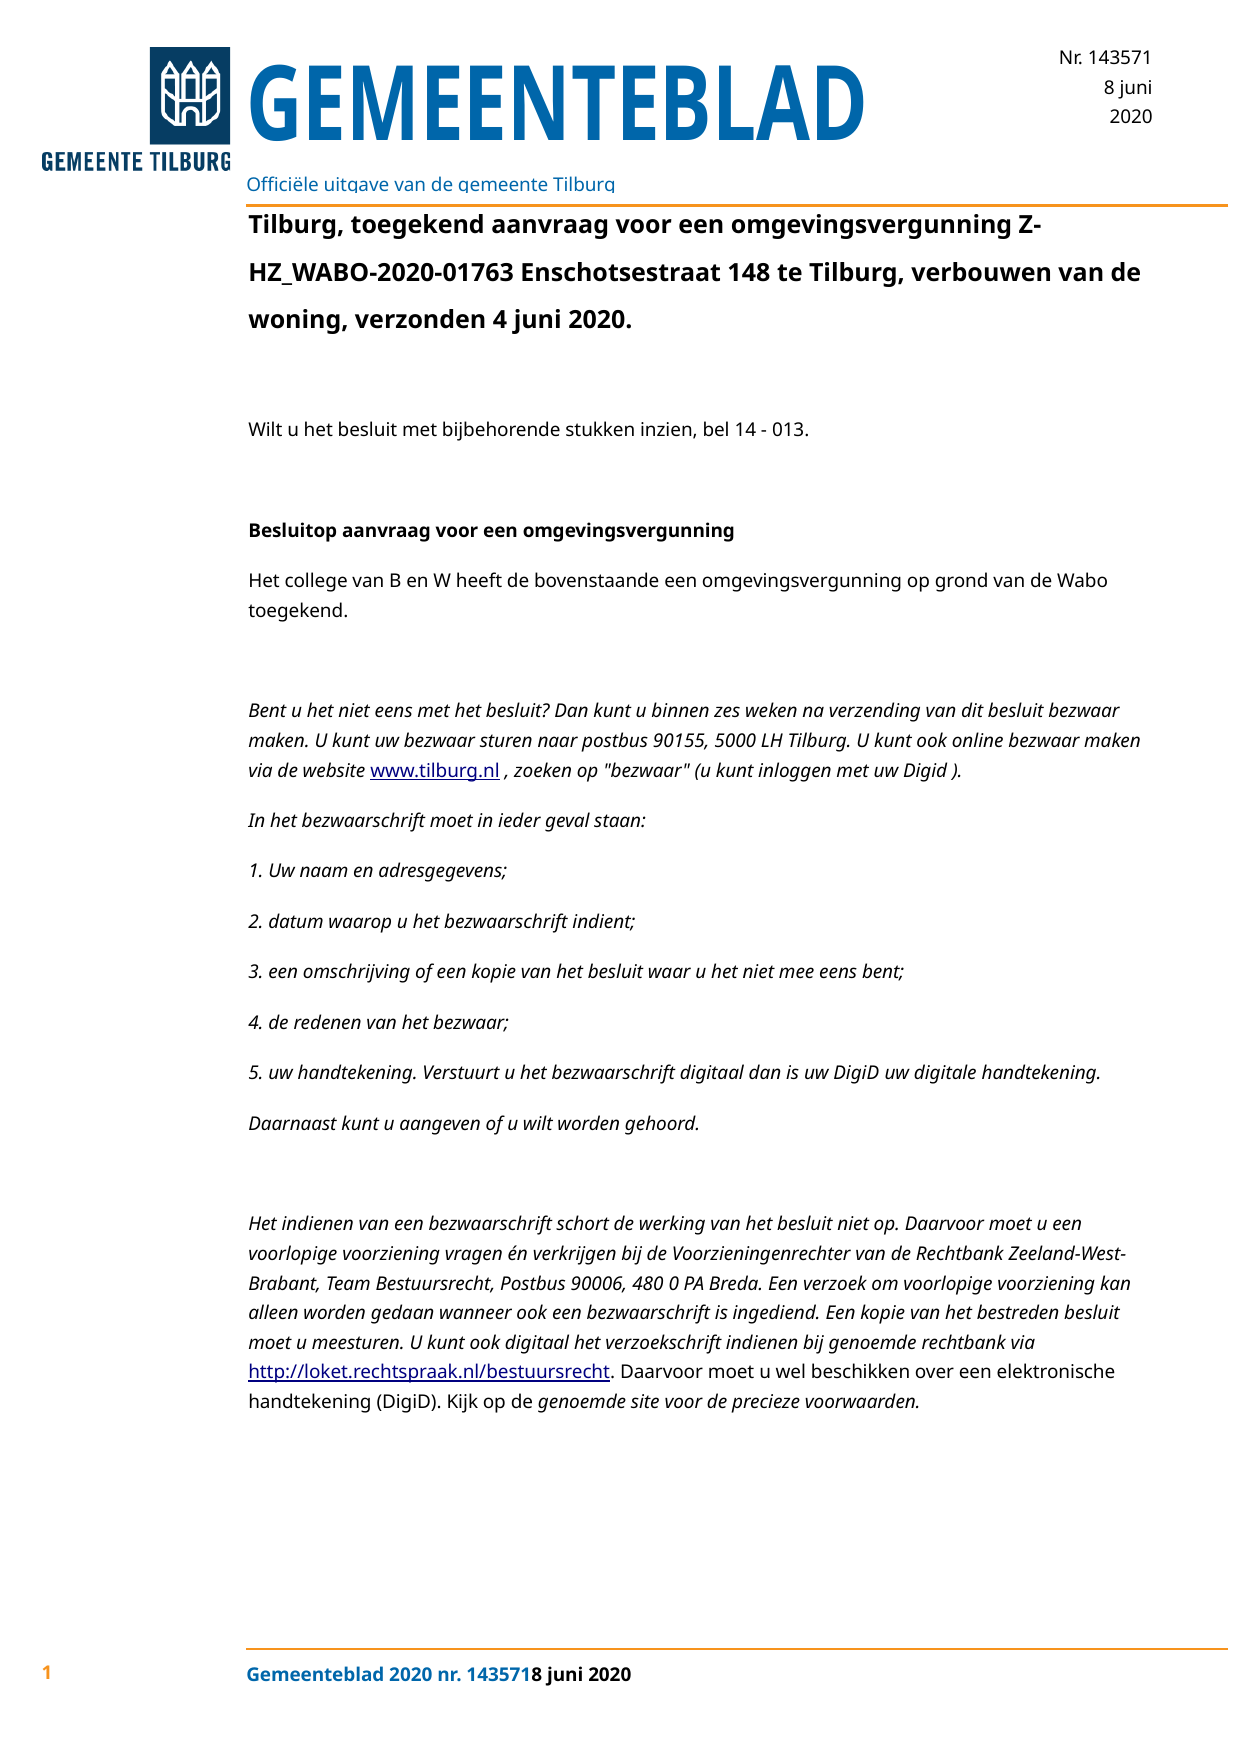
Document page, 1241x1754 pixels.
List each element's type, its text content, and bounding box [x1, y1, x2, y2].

text Wilt u het besluit met bijbehorende stukken inzien, bel 14 - 013. [248, 416, 1152, 442]
text 1. Uw naam en adresgegevens; [248, 858, 1152, 883]
text Besluitop aanvraag voor een omgevingsvergunning [248, 517, 1152, 542]
picture [41, 47, 231, 172]
text Daarnaast kunt u aangeven of u wilt worden gehoord. [248, 1110, 1152, 1135]
text In het bezwaarschrift moet in ieder geval staan: [248, 807, 1152, 833]
text Bent u het niet eens met het besluit? Dan kunt u binnen zes weken na verzending van dit besluit bezwaar maken. U kunt uw bezwaar sturen naar postbus 90155, 5000 LH Tilburg. U kunt ook online bezwaar maken via de website www.tilburg.nl , zoeken op "bezwaar" (u kunt inloggen met uw Digid ). [248, 698, 1152, 782]
text 4. de redenen van het bezwaar; [248, 1009, 1152, 1034]
text Tilburg, toegekend aanvraag voor een omgevingsvergunning Z-HZ_WABO-2020-01763 Enschotsestraat 148 te Tilburg, verbouwen van de woning, verzonden 4 juni 2020. [248, 207, 1152, 336]
text 2. datum waarop u het bezwaarschrift indient; [248, 908, 1152, 934]
text 3. een omschrijving of een kopie van het besluit waar u het niet mee eens bent; [248, 958, 1152, 984]
text 5. uw handtekening. Verstuurt u het bezwaarschrift digitaal dan is uw DigiD uw digitale handtekening. [248, 1059, 1152, 1085]
text Het indienen van een bezwaarschrift schort de werking van het besluit niet op. Daarvoor moet u een voorlopige voorziening vragen én verkrijgen bij de Voorzieningenrechter van de Rechtbank Zeeland-West-Brabant, Team Bestuursrecht, Postbus 90006, 480 0 PA Breda. Een verzoek om voorlopige voorziening kan alleen worden gedaan wanneer ook een bezwaarschrift is ingediend. Een kopie van het bestreden besluit moet u meesturen. U kunt ook digitaal het verzoekschrift indienen bij genoemde rechtbank via http://loket.rechtspraak.nl/bestuursrecht. Daarvoor moet u wel beschikken over een elektronische handtekening (DigiD). Kijk op de genoemde site voor de precieze voorwaarden. [248, 1211, 1152, 1414]
text Het college van B en W heeft de bovenstaande een omgevingsvergunning op grond van de Wabo toegekend. [248, 567, 1152, 622]
